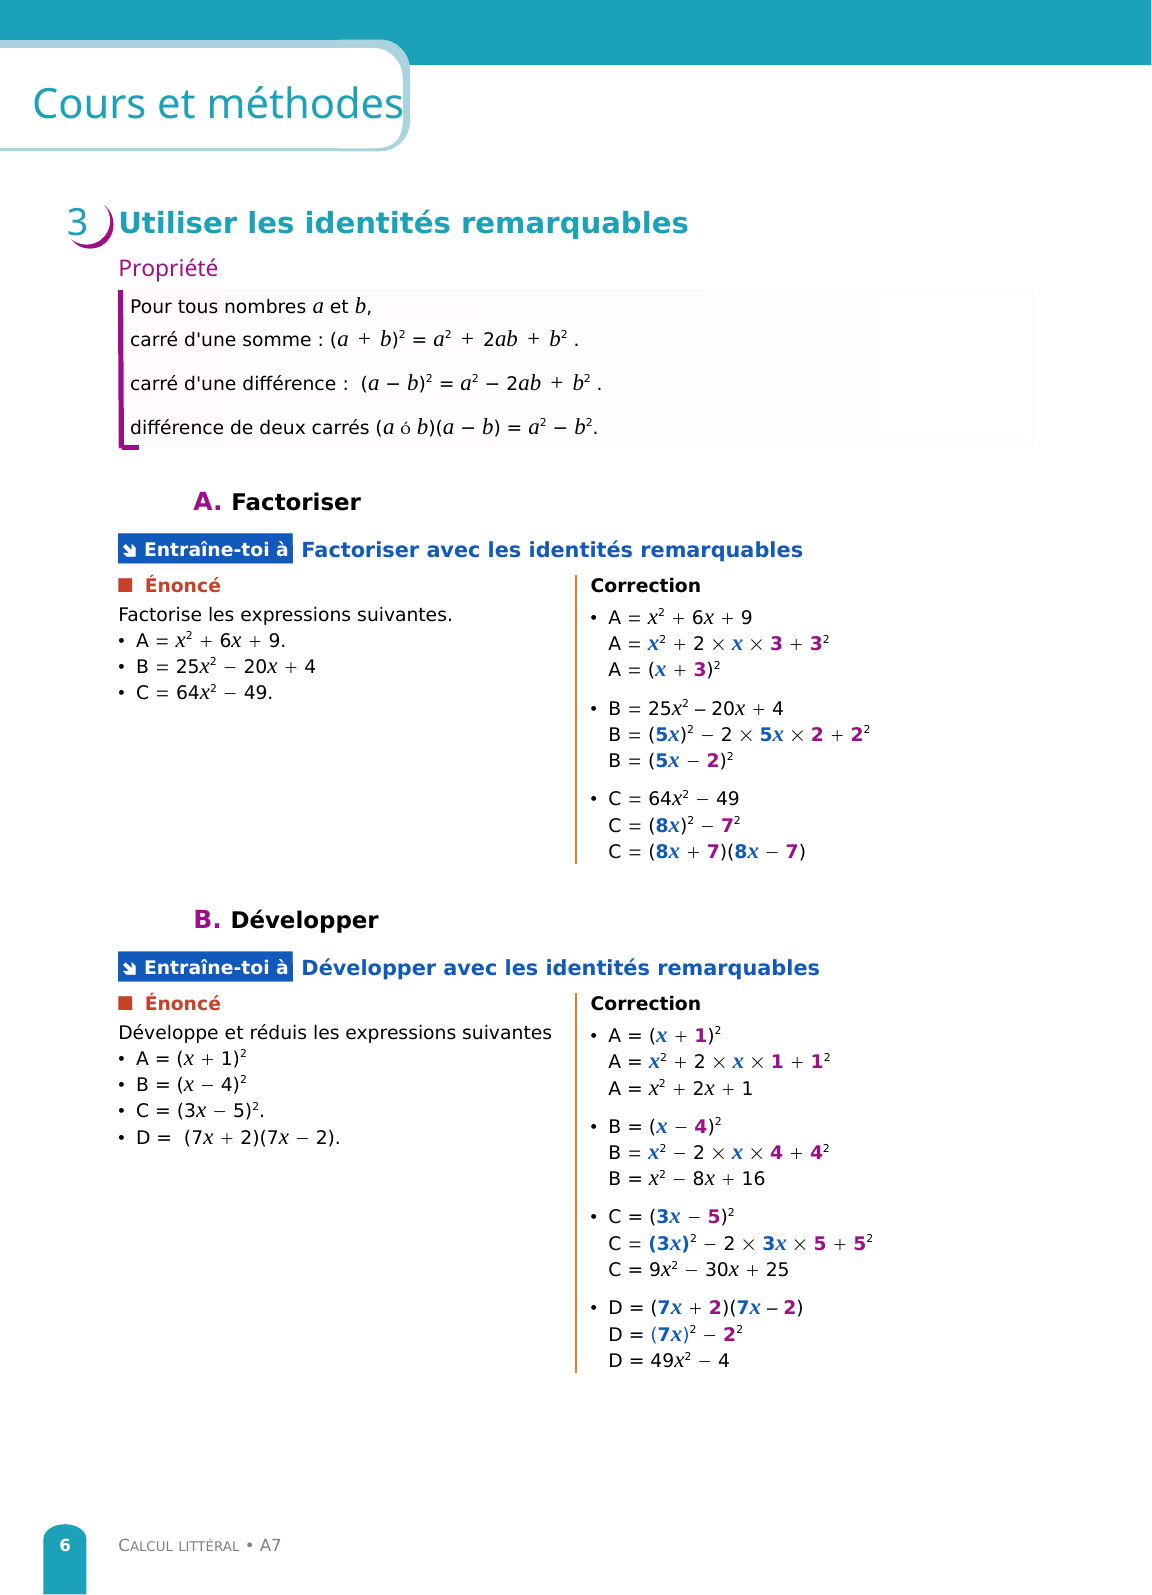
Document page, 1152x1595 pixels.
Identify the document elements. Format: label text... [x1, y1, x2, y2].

text Développer avec les identités remarquables [293, 952, 1033, 981]
text B. Développer [118, 905, 1033, 934]
text Correction [590, 993, 1033, 1015]
list A = (x  1)2 [118, 1044, 561, 1070]
list A = x2  6x  9 A = x2  2 × x × 3  32 A = (x  3)2 [590, 603, 1033, 682]
list A = (x  1)2 A = x2  2 × x × 1  12 A = x2  2x  1 [590, 1021, 1033, 1100]
text Factoriser avec les identités remarquables [293, 534, 1033, 563]
list Énoncé [118, 575, 561, 598]
list A = x2  6x  9. [118, 626, 561, 652]
text Développe et réduis les expressions suivantes [118, 1022, 561, 1044]
list D = (7x  2)(7x − 2). [118, 1123, 561, 1149]
text Correction [590, 575, 1033, 597]
list C = (3x − 5)2. [118, 1096, 561, 1123]
list B = (x − 4)2 B = x2 − 2 × x × 4  42 B = x2 − 8x  16 [590, 1112, 1033, 1191]
text Factorise les expressions suivantes. [118, 604, 561, 626]
list B = 25x2 – 20x  4 B = (5x)2 − 2 × 5x × 2  22 B = (5x − 2)2 [590, 694, 1033, 773]
list Énoncé [118, 993, 561, 1016]
list B = 25x2 − 20x  4 [118, 652, 561, 678]
text Utiliser les identités remarquables [118, 207, 1033, 241]
list B = (x − 4)2 [118, 1070, 561, 1096]
list D = (7x  2)(7x – 2) D = (7x)2 − 22 D = 49x2 − 4 [590, 1293, 1033, 1372]
text A. Factoriser [118, 487, 1033, 516]
list C = 64x2 − 49 C = (8x)2 − 72 C = (8x  7)(8x − 7) [590, 784, 1033, 863]
list C = (3x − 5)2 C = (3x)2 − 2 × 3x × 5  52 C = 9x2 − 30x  25 [590, 1203, 1033, 1282]
list C = 64x2 − 49. [118, 678, 561, 705]
